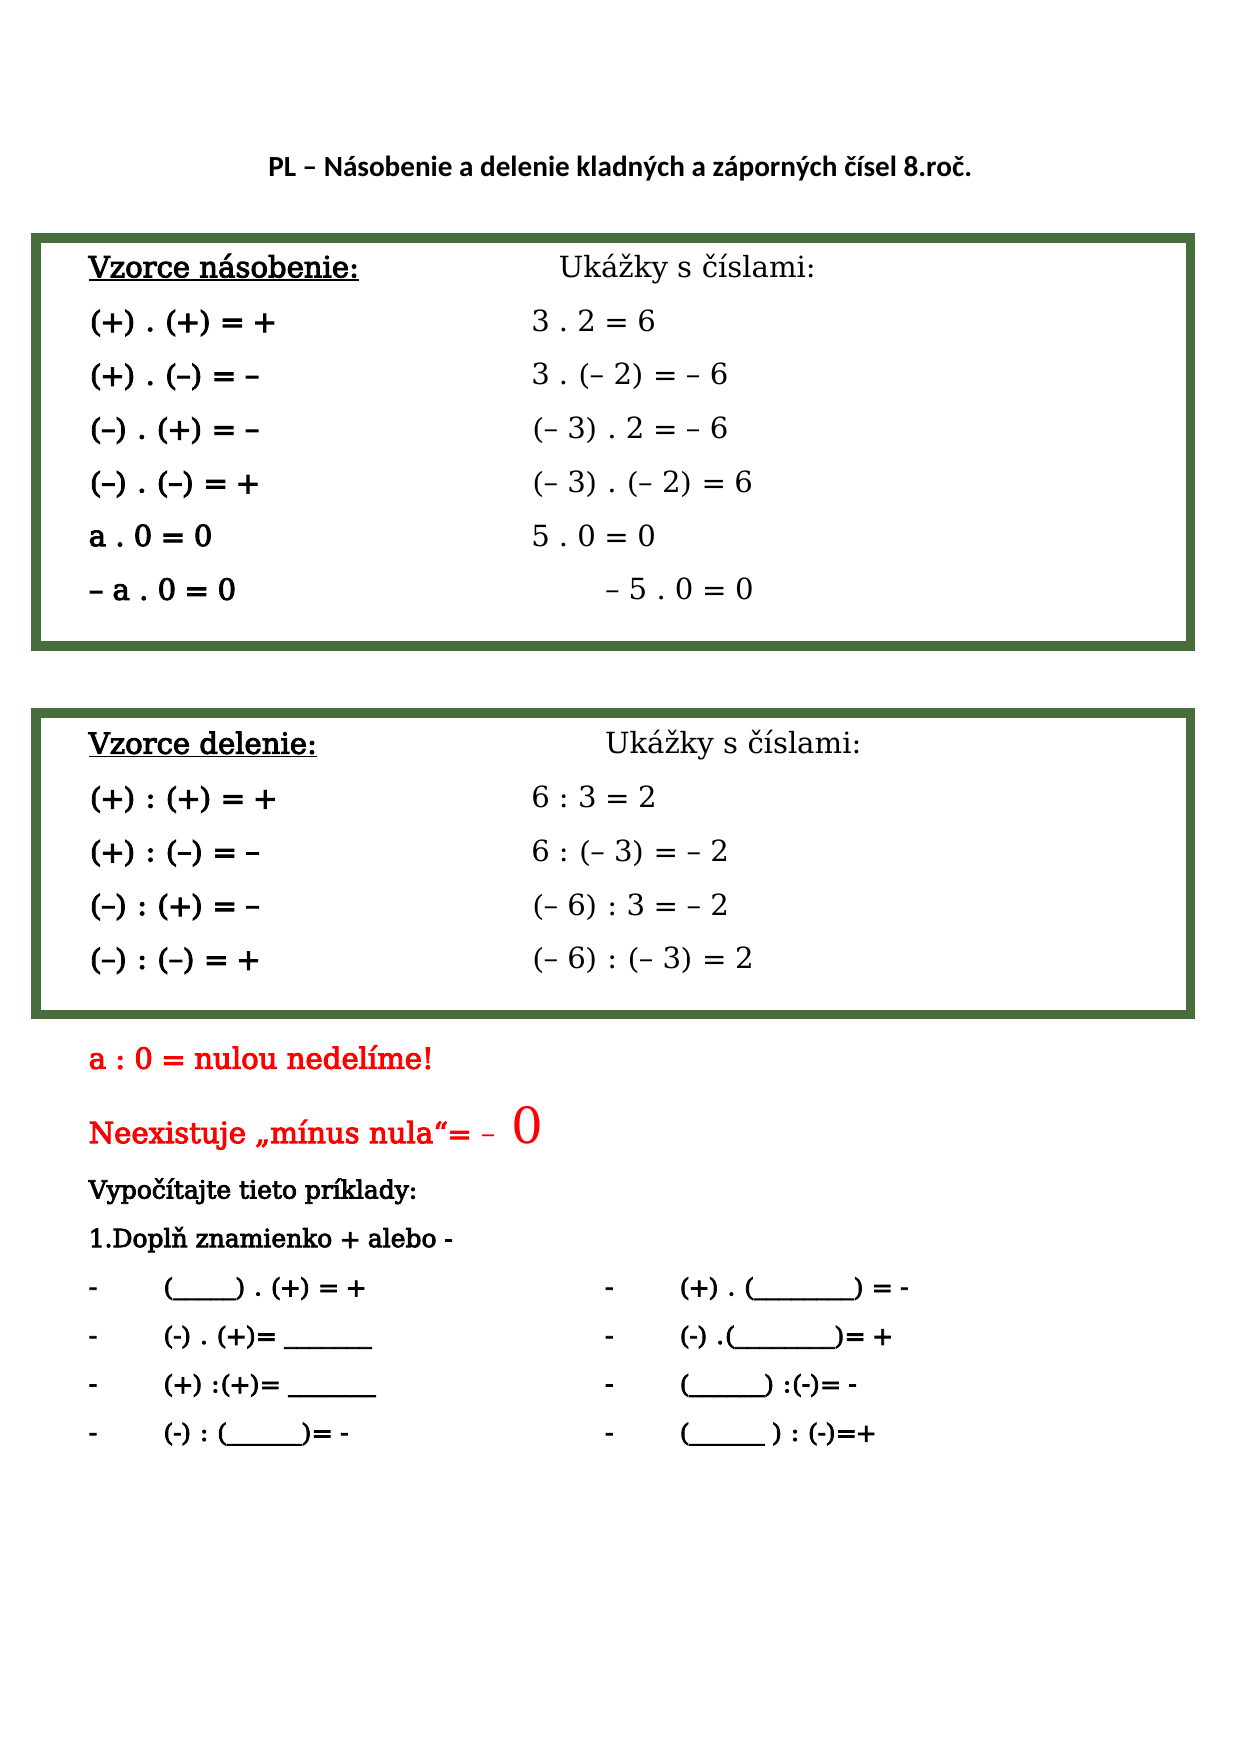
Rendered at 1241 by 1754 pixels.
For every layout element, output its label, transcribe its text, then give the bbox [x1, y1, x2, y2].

text (–) . (–) = + (– 3) . (– 2) = 6 [88, 463, 1093, 498]
text PL – Násobenie a delenie kladných a záporných čísel 8.roč. [148, 148, 1093, 183]
text (+) . (+) = + 3 . 2 = 6 [88, 302, 1093, 337]
text Vzorce delenie: Ukážky s číslami: [88, 725, 1093, 760]
text (+) : (–) = – 6 : (– 3) = – 2 [88, 832, 1093, 867]
text - (+) :(+)= _______ - (______) :(-)= - [88, 1367, 1093, 1397]
text a : 0 = nulou nedelíme! [88, 1040, 1093, 1075]
text - (-) : (______)= - - (______ ) : (-)=+ [88, 1416, 1093, 1446]
text (–) : (–) = + (– 6) : (– 3) = 2 [88, 940, 1093, 975]
text - (_____) . (+) = + - (+) . (________) = - [88, 1271, 1093, 1301]
text (–) : (+) = – (– 6) : 3 = – 2 [88, 886, 1093, 921]
text (+) . (–) = – 3 . (– 2) = – 6 [88, 356, 1093, 391]
text Vzorce násobenie: Ukážky s číslami: [88, 248, 1093, 283]
text (–) . (+) = – (– 3) . 2 = – 6 [88, 409, 1093, 444]
text Neexistuje „mínus nula“= – 0 [88, 1093, 1093, 1153]
text Vypočítajte tieto príklady: [88, 1174, 1093, 1204]
text a . 0 = 0 5 . 0 = 0 [88, 517, 1093, 552]
text – a . 0 = 0 – 5 . 0 = 0 [88, 571, 1093, 606]
text (+) : (+) = + 6 : 3 = 2 [88, 778, 1093, 813]
text - (-) . (+)= _______ - (-) .(________)= + [88, 1319, 1093, 1349]
text 1.Doplň znamienko + alebo - [88, 1222, 1093, 1252]
